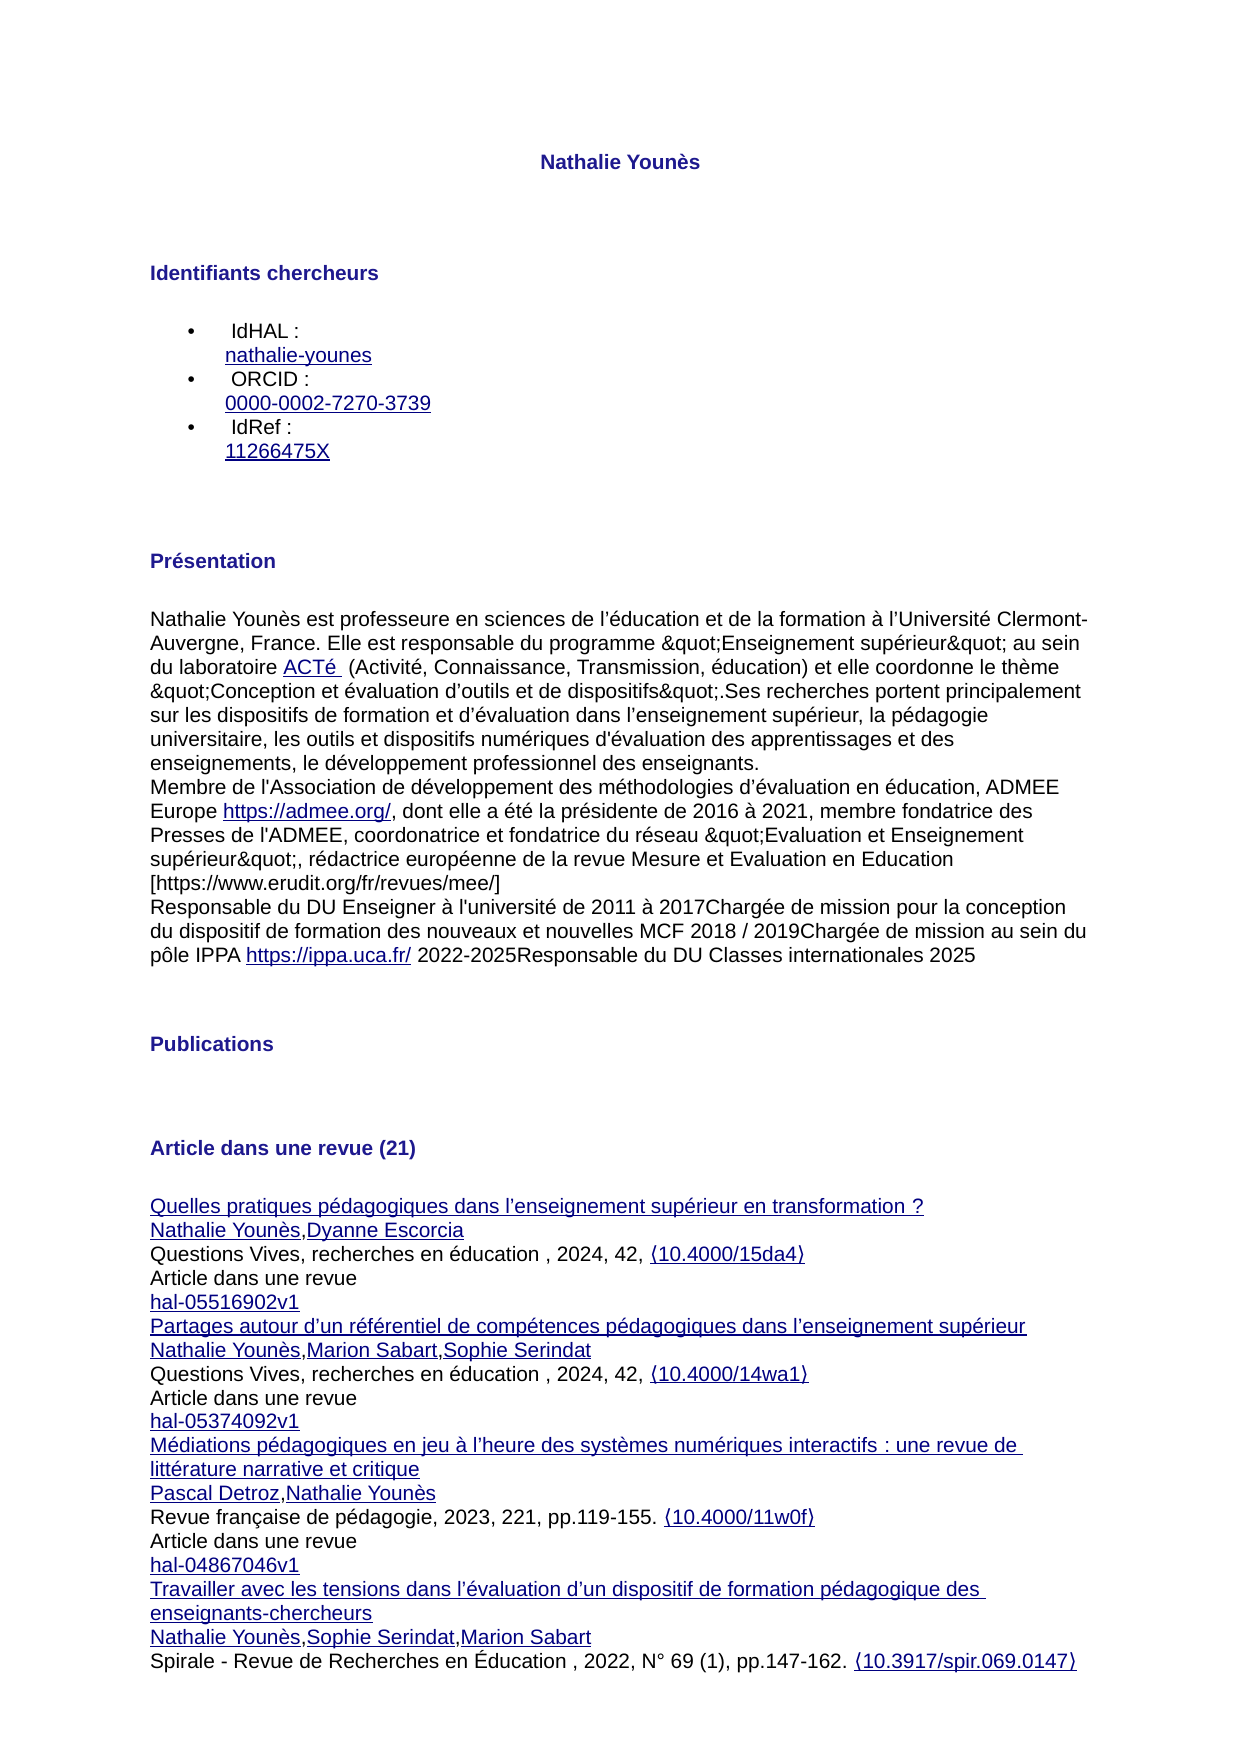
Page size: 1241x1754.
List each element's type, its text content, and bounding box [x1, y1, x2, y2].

list 0000-0002-7270-3739 [187, 391, 1090, 414]
table_cell Travailler avec les tensions dans l’évaluation d’un dispositif de formation pédagogique des enseignants-chercheurs Nathalie Younès,Sophie Serindat,Marion Sabart Spirale - Revue de Recherches en Éducation , 2022, N° 69 (1), pp.147-162. ⟨10.3917/spir.069.0147⟩ [150, 1577, 1090, 1673]
text Membre de l'Association de développement des méthodologies d’évaluation en éducation, ADMEE Europe https://admee.org/, dont elle a été la présidente de 2016 à 2021, membre fondatrice des Presses de l'ADMEE, coordonatrice et fondatrice du réseau &quot;Evaluation et Enseignement supérieur&quot;, rédactrice européenne de la revue Mesure et Evaluation en Education [https://www.erudit.org/fr/revues/mee/] [150, 775, 1090, 895]
table_cell Partages autour d’un référentiel de compétences pédagogiques dans l’enseignement supérieur Nathalie Younès,Marion Sabart,Sophie Serindat Questions Vives, recherches en éducation , 2024, 42, ⟨10.4000/14wa1⟩ Article dans une revue hal-05374092v1 [150, 1314, 1090, 1433]
list ORCID : [187, 367, 1090, 391]
list 11266475X [187, 438, 1090, 462]
text Responsable du DU Enseigner à l'université de 2011 à 2017Chargée de mission pour la conception du dispositif de formation des nouveaux et nouvelles MCF 2018 / 2019Chargée de mission au sein du pôle IPPA https://ippa.uca.fr/ 2022-2025Responsable du DU Classes internationales 2025 [150, 895, 1090, 967]
list IdRef : [187, 414, 1090, 438]
subtitle Présentation [150, 549, 1090, 573]
subtitle Identifiants chercheurs [150, 260, 1090, 284]
subtitle Publications [150, 1032, 1090, 1056]
table_header Quelles pratiques pédagogiques dans l’enseignement supérieur en transformation ? Nathalie Younès,Dyanne Escorcia Questions Vives, recherches en éducation , 2024, 42, ⟨10.4000/15da4⟩ Article dans une revue hal-05516902v1 [150, 1194, 1090, 1313]
subtitle Nathalie Younès [150, 150, 1090, 174]
table_cell Médiations pédagogiques en jeu à l’heure des systèmes numériques interactifs : une revue de littérature narrative et critique Pascal Detroz,Nathalie Younès Revue française de pédagogie, 2023, 221, pp.119-155. ⟨10.4000/11w0f⟩ Article dans une revue hal-04867046v1 [150, 1433, 1090, 1577]
list nathalie-younes [187, 343, 1090, 367]
subtitle Article dans une revue (21) [150, 1135, 1090, 1159]
text Nathalie Younès est professeure en sciences de l’éducation et de la formation à l’Université Clermont-Auvergne, France. Elle est responsable du programme &quot;Enseignement supérieur&quot; au sein du laboratoire ACTé (Activité, Connaissance, Transmission, éducation) et elle coordonne le thème &quot;Conception et évaluation d’outils et de dispositifs&quot;.Ses recherches portent principalement sur les dispositifs de formation et d’évaluation dans l’enseignement supérieur, la pédagogie universitaire, les outils et dispositifs numériques d'évaluation des apprentissages et des enseignements, le développement professionnel des enseignants. [150, 607, 1090, 775]
list IdHAL : [187, 319, 1090, 343]
